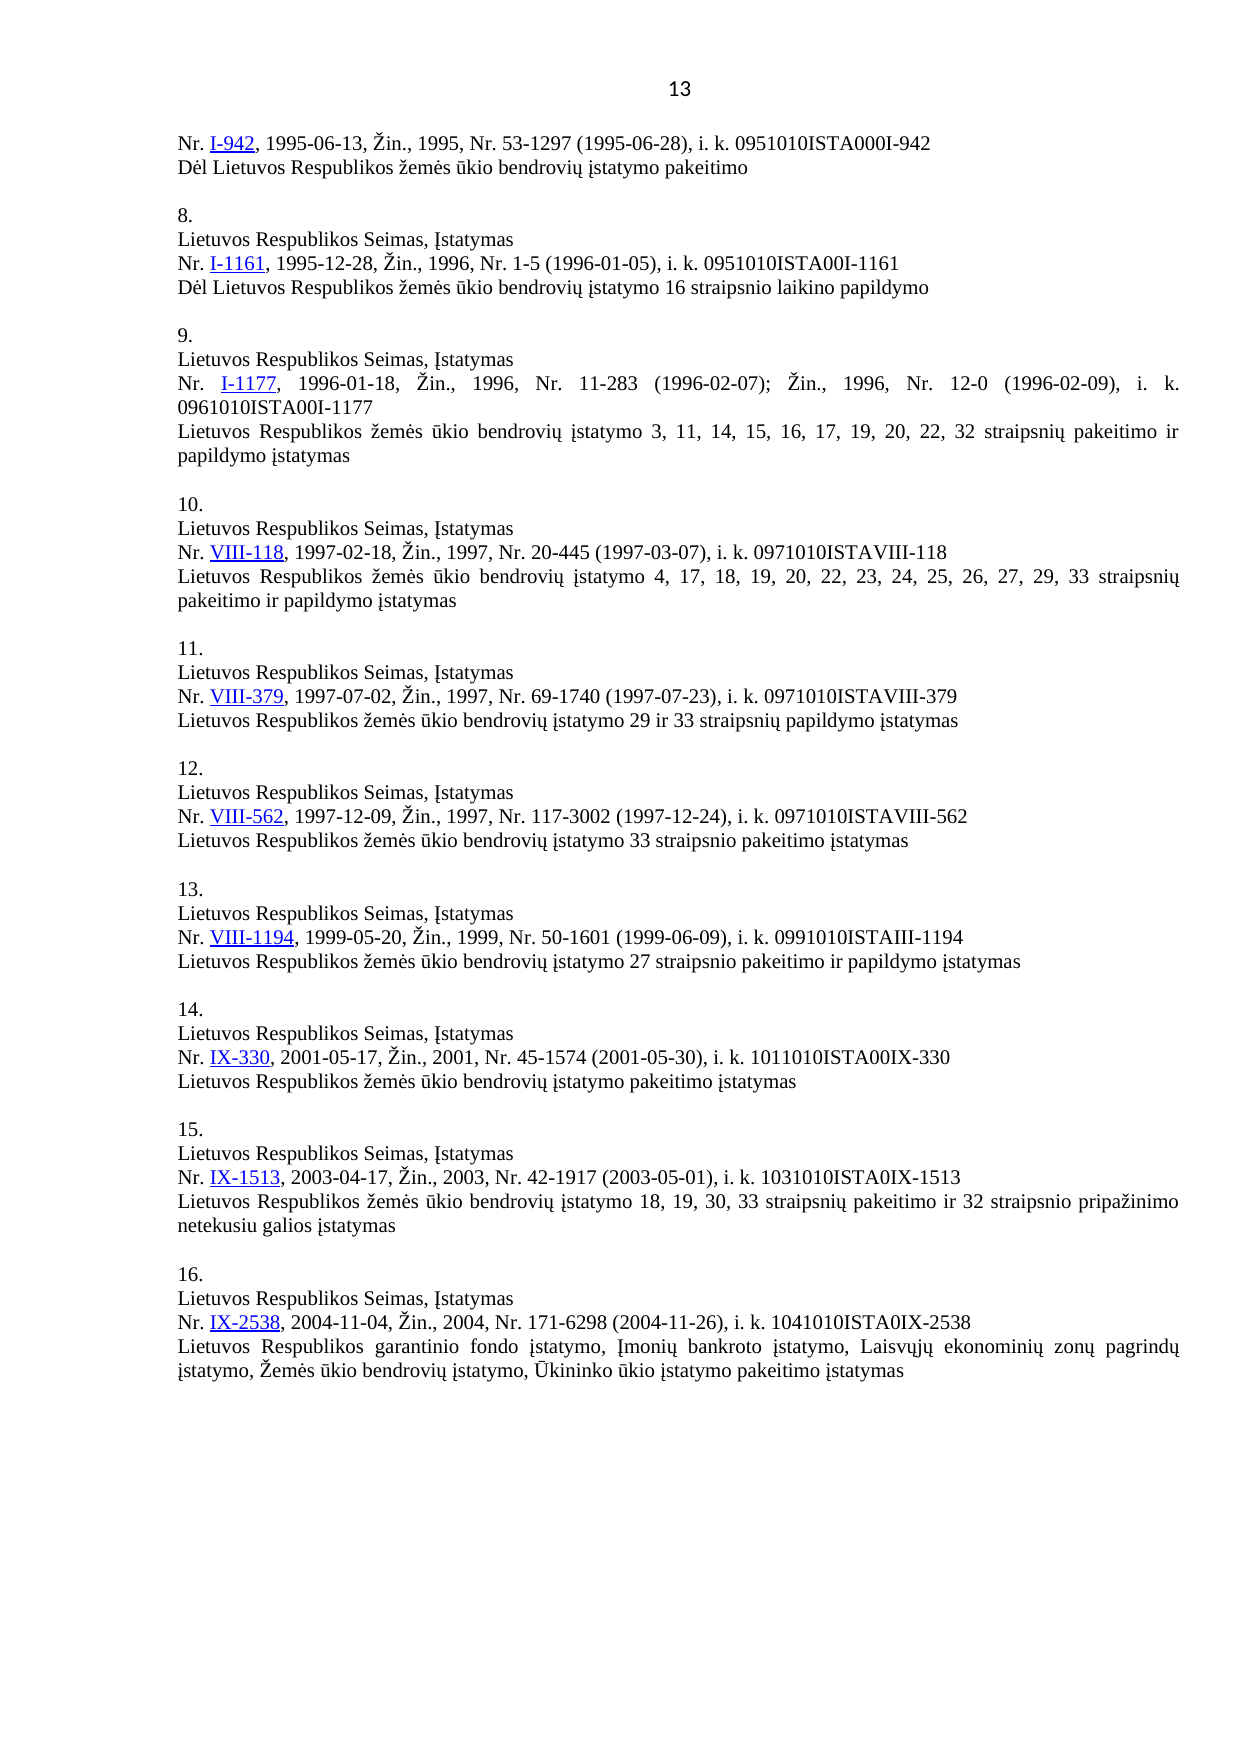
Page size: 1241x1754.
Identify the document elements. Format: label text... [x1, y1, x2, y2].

text Dėl Lietuvos Respublikos žemės ūkio bendrovių įstatymo 16 straipsnio laikino papildymo [177, 275, 1181, 299]
text Nr. I-942, 1995-06-13, Žin., 1995, Nr. 53-1297 (1995-06-28), i. k. 0951010ISTA000I-942 [177, 131, 1181, 155]
text Nr. IX-1513, 2003-04-17, Žin., 2003, Nr. 42-1917 (2003-05-01), i. k. 1031010ISTA0IX-1513 [177, 1165, 1181, 1189]
text 12. [177, 756, 1181, 780]
text 8. [177, 203, 1181, 227]
text Lietuvos Respublikos žemės ūkio bendrovių įstatymo 27 straipsnio pakeitimo ir papildymo įstatymas [177, 949, 1181, 973]
text Lietuvos Respublikos žemės ūkio bendrovių įstatymo 18, 19, 30, 33 straipsnių pakeitimo ir 32 straipsnio pripažinimo netekusiu galios įstatymas [177, 1189, 1181, 1237]
text Lietuvos Respublikos Seimas, Įstatymas [177, 227, 1181, 251]
text Lietuvos Respublikos Seimas, Įstatymas [177, 660, 1181, 684]
text Dėl Lietuvos Respublikos žemės ūkio bendrovių įstatymo pakeitimo [177, 155, 1181, 179]
text Lietuvos Respublikos garantinio fondo įstatymo, Įmonių bankroto įstatymo, Laisvųjų ekonominių zonų pagrindų įstatymo, Žemės ūkio bendrovių įstatymo, Ūkininko ūkio įstatymo pakeitimo įstatymas [177, 1334, 1181, 1382]
text Lietuvos Respublikos Seimas, Įstatymas [177, 901, 1181, 925]
text 10. [177, 492, 1181, 516]
text Lietuvos Respublikos žemės ūkio bendrovių įstatymo 3, 11, 14, 15, 16, 17, 19, 20, 22, 32 straipsnių pakeitimo ir papildymo įstatymas [177, 419, 1181, 467]
text Lietuvos Respublikos žemės ūkio bendrovių įstatymo pakeitimo įstatymas [177, 1069, 1181, 1093]
text Nr. I-1177, 1996-01-18, Žin., 1996, Nr. 11-283 (1996-02-07); Žin., 1996, Nr. 12-0 (1996-02-09), i. k. 0961010ISTA00I-1177 [177, 371, 1181, 419]
text Nr. IX-2538, 2004-11-04, Žin., 2004, Nr. 171-6298 (2004-11-26), i. k. 1041010ISTA0IX-2538 [177, 1310, 1181, 1334]
text 15. [177, 1117, 1181, 1141]
text 16. [177, 1262, 1181, 1286]
text Lietuvos Respublikos žemės ūkio bendrovių įstatymo 33 straipsnio pakeitimo įstatymas [177, 828, 1181, 852]
text 13. [177, 877, 1181, 901]
text 14. [177, 997, 1181, 1021]
text Lietuvos Respublikos Seimas, Įstatymas [177, 780, 1181, 804]
text Lietuvos Respublikos žemės ūkio bendrovių įstatymo 29 ir 33 straipsnių papildymo įstatymas [177, 708, 1181, 732]
text Nr. VIII-379, 1997-07-02, Žin., 1997, Nr. 69-1740 (1997-07-23), i. k. 0971010ISTAVIII-379 [177, 684, 1181, 708]
text Nr. IX-330, 2001-05-17, Žin., 2001, Nr. 45-1574 (2001-05-30), i. k. 1011010ISTA00IX-330 [177, 1045, 1181, 1069]
text Lietuvos Respublikos Seimas, Įstatymas [177, 1141, 1181, 1165]
text Nr. VIII-562, 1997-12-09, Žin., 1997, Nr. 117-3002 (1997-12-24), i. k. 0971010ISTAVIII-562 [177, 804, 1181, 828]
text 9. [177, 323, 1181, 347]
text Lietuvos Respublikos Seimas, Įstatymas [177, 1286, 1181, 1310]
text Lietuvos Respublikos Seimas, Įstatymas [177, 516, 1181, 540]
text Nr. VIII-1194, 1999-05-20, Žin., 1999, Nr. 50-1601 (1999-06-09), i. k. 0991010ISTAIII-1194 [177, 925, 1181, 949]
text Lietuvos Respublikos Seimas, Įstatymas [177, 1021, 1181, 1045]
text Nr. VIII-118, 1997-02-18, Žin., 1997, Nr. 20-445 (1997-03-07), i. k. 0971010ISTAVIII-118 [177, 540, 1181, 564]
text 11. [177, 636, 1181, 660]
text Nr. I-1161, 1995-12-28, Žin., 1996, Nr. 1-5 (1996-01-05), i. k. 0951010ISTA00I-1161 [177, 251, 1181, 275]
text Lietuvos Respublikos žemės ūkio bendrovių įstatymo 4, 17, 18, 19, 20, 22, 23, 24, 25, 26, 27, 29, 33 straipsnių pakeitimo ir papildymo įstatymas [177, 564, 1181, 612]
text Lietuvos Respublikos Seimas, Įstatymas [177, 347, 1181, 371]
